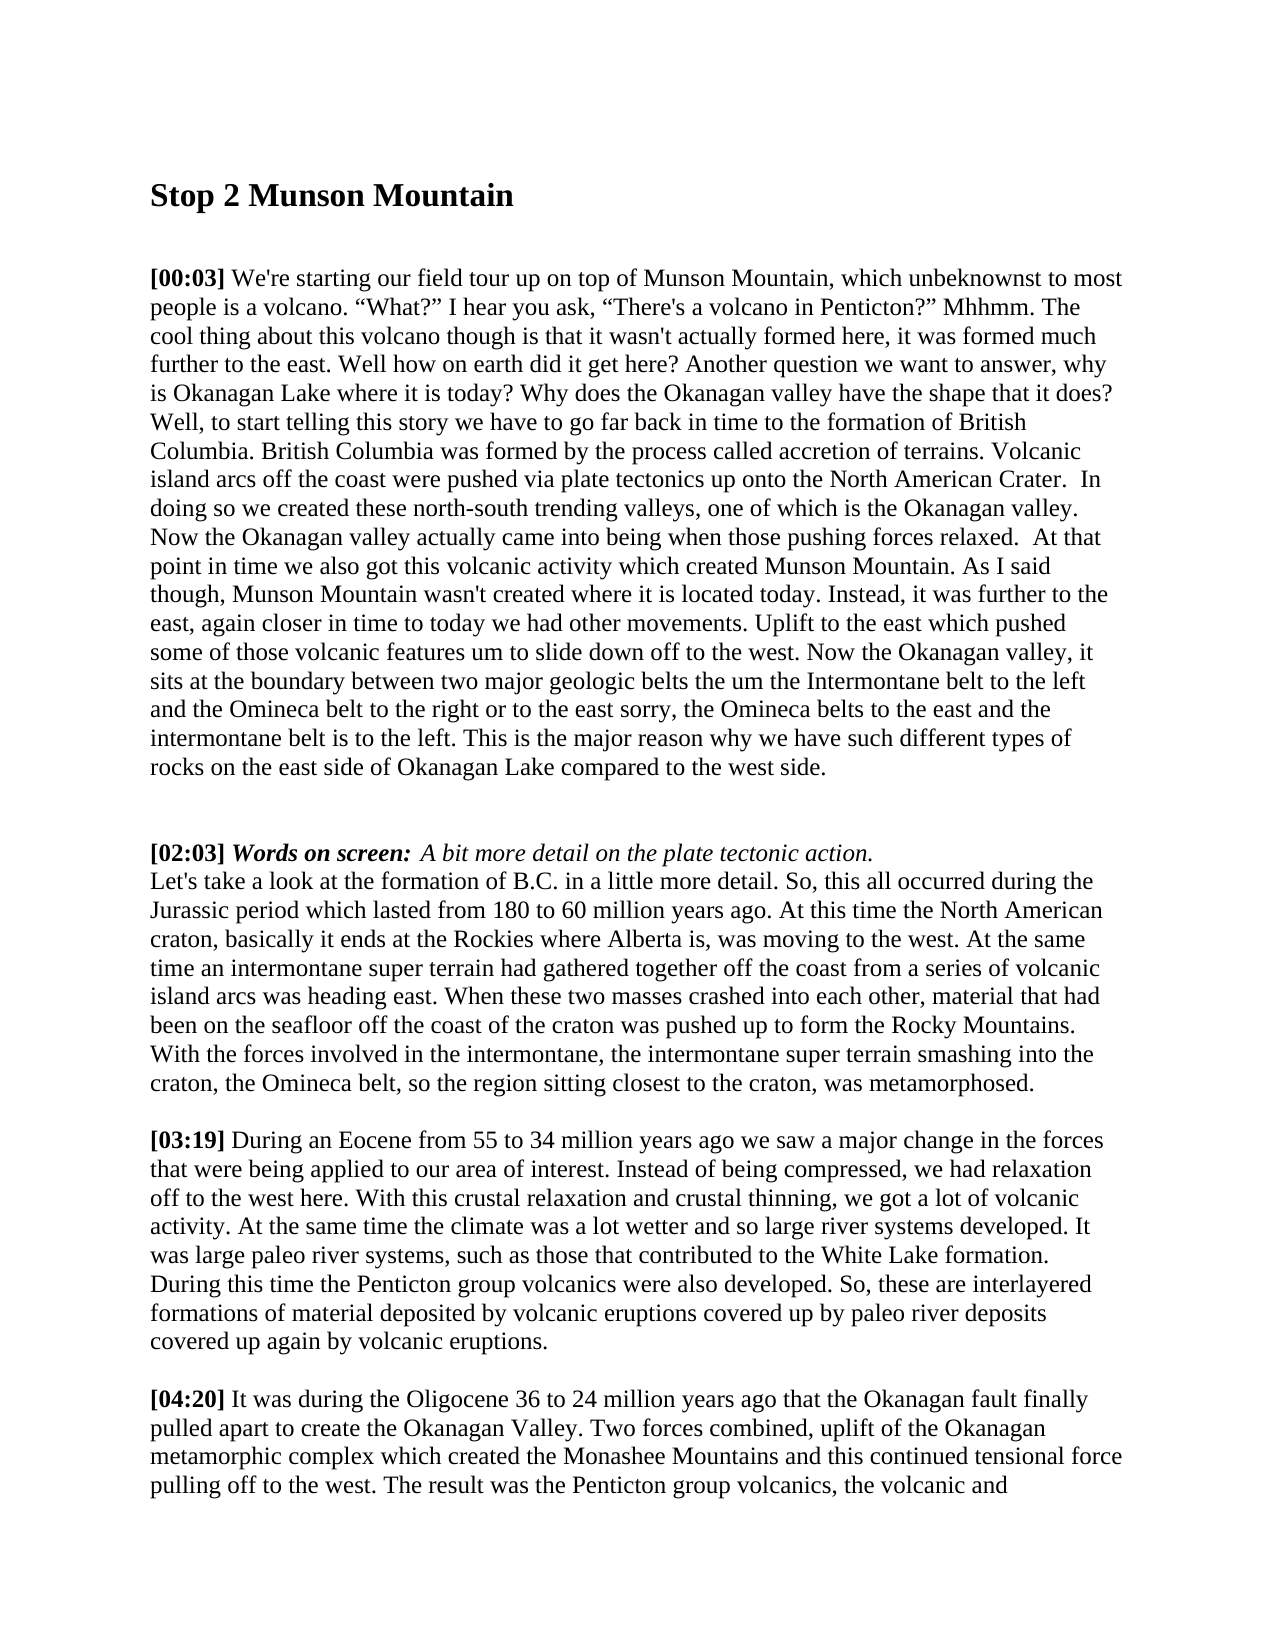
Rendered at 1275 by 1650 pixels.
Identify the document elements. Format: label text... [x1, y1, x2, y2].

text [00:03] We're starting our field tour up on top of Munson Mountain, which unbeknownst to most people is a volcano. “What?” I hear you ask, “There's a volcano in Penticton?” Mhhmm. The cool thing about this volcano though is that it wasn't actually formed here, it was formed much further to the east. Well how on earth did it get here? Another question we want to answer, why is Okanagan Lake where it is today? Why does the Okanagan valley have the shape that it does? Well, to start telling this story we have to go far back in time to the formation of British Columbia. British Columbia was formed by the process called accretion of terrains. Volcanic island arcs off the coast were pushed via plate tectonics up onto the North American Crater. In doing so we created these north-south trending valleys, one of which is the Okanagan valley. Now the Okanagan valley actually came into being when those pushing forces relaxed. At that point in time we also got this volcanic activity which created Munson Mountain. As I said though, Munson Mountain wasn't created where it is located today. Instead, it was further to the east, again closer in time to today we had other movements. Uplift to the east which pushed some of those volcanic features um to slide down off to the west. Now the Okanagan valley, it sits at the boundary between two major geologic belts the um the Intermontane belt to the left and the Omineca belt to the right or to the east sorry, the Omineca belts to the east and the intermontane belt is to the left. This is the major reason why we have such different types of rocks on the east side of Okanagan Lake compared to the west side. [150, 263, 1125, 781]
subtitle Stop 2 Munson Mountain [150, 175, 1125, 213]
text [03:19] During an Eocene from 55 to 34 million years ago we saw a major change in the forces that were being applied to our area of interest. Instead of being compressed, we had relaxation off to the west here. With this crustal relaxation and crustal thinning, we got a lot of volcanic activity. At the same time the climate was a lot wetter and so large river systems developed. It was large paleo river systems, such as those that contributed to the White Lake formation. During this time the Penticton group volcanics were also developed. So, these are interlayered formations of material deposited by volcanic eruptions covered up by paleo river deposits covered up again by volcanic eruptions. [150, 1125, 1125, 1355]
text [04:20] It was during the Oligocene 36 to 24 million years ago that the Okanagan fault finally pulled apart to create the Okanagan Valley. Two forces combined, uplift of the Okanagan metamorphic complex which created the Monashee Mountains and this continued tensional force pulling off to the west. The result was the Penticton group volcanics, the volcanic and [150, 1384, 1125, 1499]
text Let's take a look at the formation of B.C. in a little more detail. So, this all occurred during the Jurassic period which lasted from 180 to 60 million years ago. At this time the North American craton, basically it ends at the Rockies where Alberta is, was moving to the west. At the same time an intermontane super terrain had gathered together off the coast from a series of volcanic island arcs was heading east. When these two masses crashed into each other, material that had been on the seafloor off the coast of the craton was pushed up to form the Rocky Mountains. With the forces involved in the intermontane, the intermontane super terrain smashing into the craton, the Omineca belt, so the region sitting closest to the craton, was metamorphosed. [150, 866, 1125, 1096]
text [02:03] Words on screen: A bit more detail on the plate tectonic action. [150, 838, 1125, 866]
